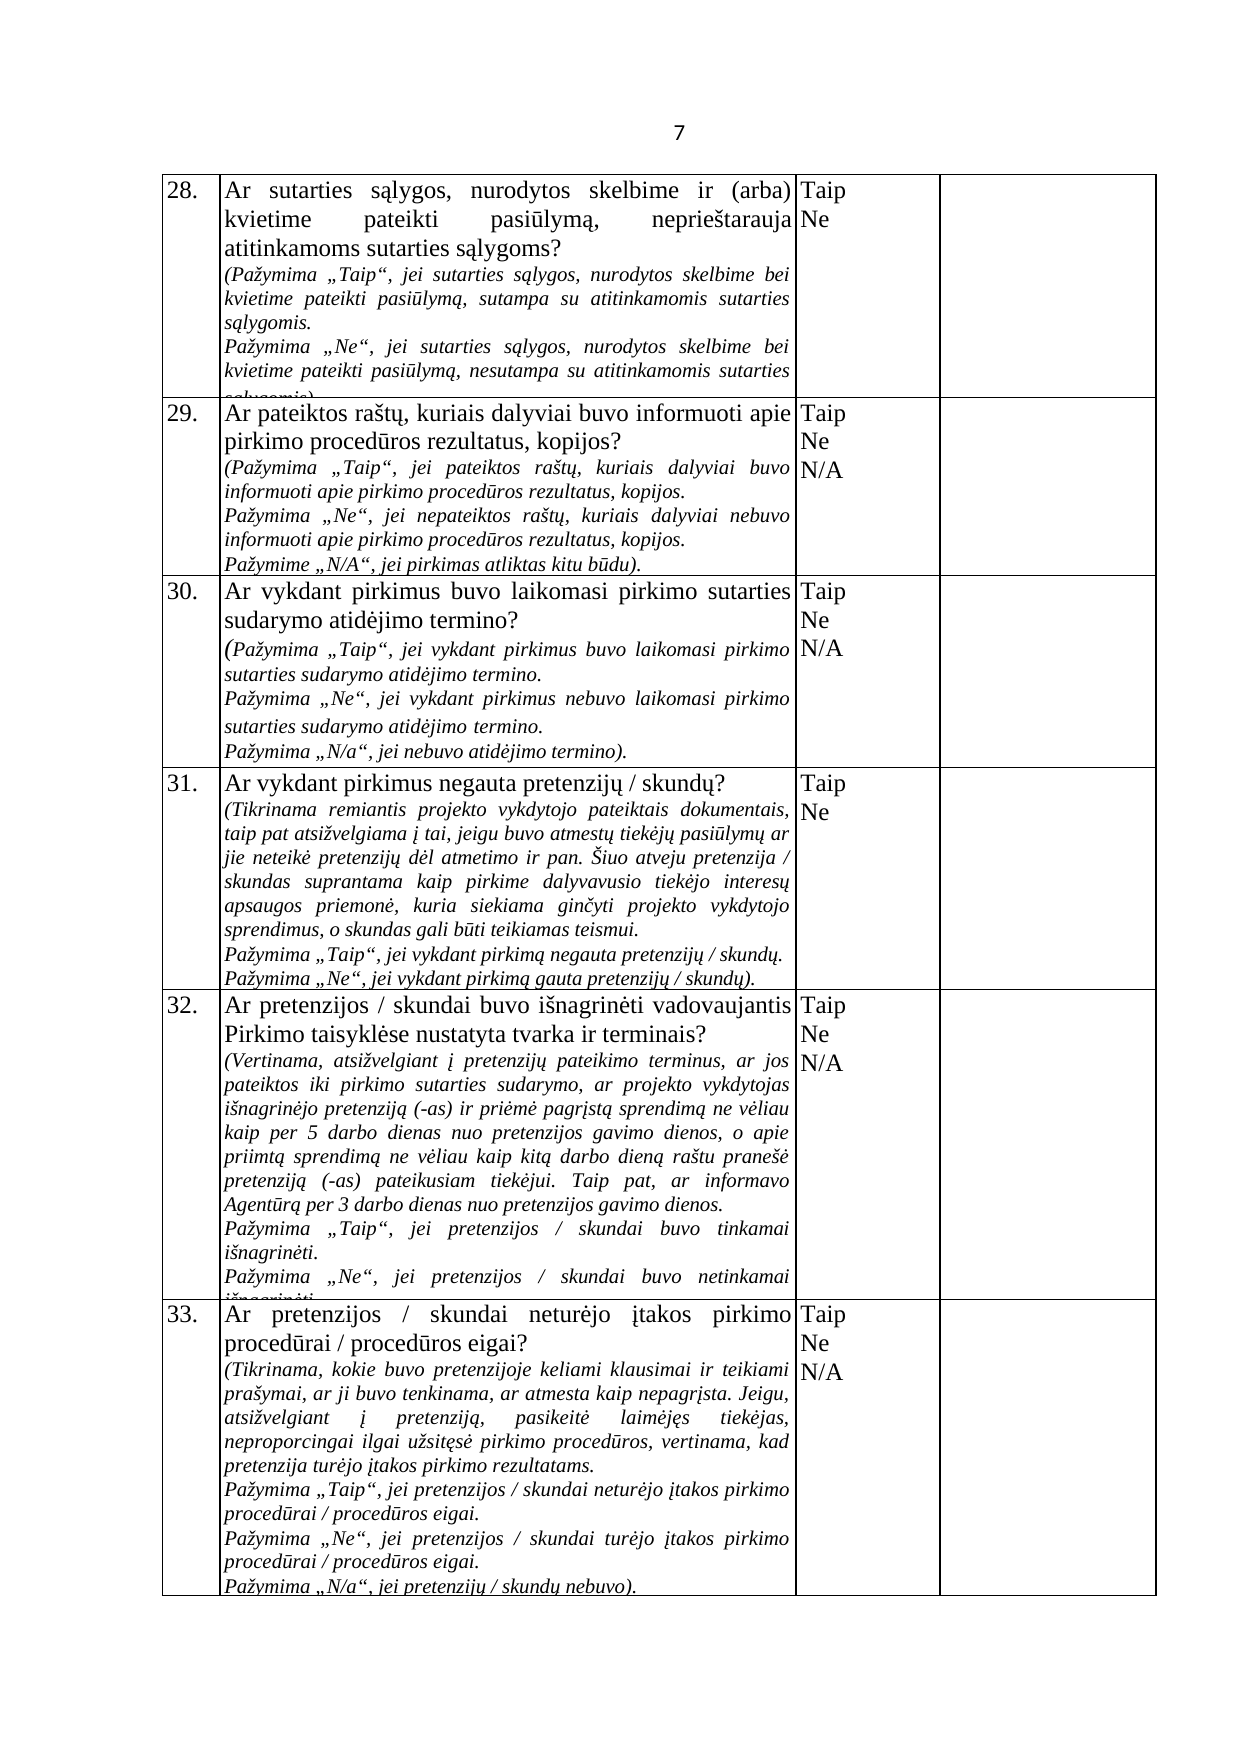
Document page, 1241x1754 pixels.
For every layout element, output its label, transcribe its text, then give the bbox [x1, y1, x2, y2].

table_cell [1157, 989, 1166, 1298]
table_cell [1157, 575, 1166, 767]
table_cell 32. [163, 990, 219, 1298]
table_cell Taip  Ne  N/A  [797, 576, 939, 767]
table_cell [941, 1300, 1155, 1595]
table_cell [941, 990, 1155, 1298]
table_cell [1157, 767, 1166, 989]
table_cell Ar pateiktos raštų, kuriais dalyviai buvo informuoti apie pirkimo procedūros rezultatus, kopijos? (Pažymima „Taip“, jei pateiktos raštų, kuriais dalyviai buvo informuoti apie pirkimo procedūros rezultatus, kopijos. Pažymima „Ne“, jei nepateiktos raštų, kuriais dalyviai nebuvo informuoti apie pirkimo procedūros rezultatus, kopijos. Pažymime „N/A“, jei pirkimas atliktas kitu būdu). [221, 398, 795, 575]
table_cell [941, 175, 1155, 397]
table_cell 33. [163, 1300, 219, 1595]
table_cell [941, 576, 1155, 767]
table_cell 28. [163, 175, 219, 397]
table_cell [1157, 174, 1166, 397]
table_cell Ar pretenzijos / skundai neturėjo įtakos pirkimo procedūrai / procedūros eigai? (Tikrinama, kokie buvo pretenzijoje keliami klausimai ir teikiami prašymai, ar ji buvo tenkinama, ar atmesta kaip nepagrįsta. Jeigu, atsižvelgiant į pretenziją, pasikeitė laimėjęs tiekėjas, neproporcingai ilgai užsitęsė pirkimo procedūros, vertinama, kad pretenzija turėjo įtakos pirkimo rezultatams. Pažymima „Taip“, jei pretenzijos / skundai neturėjo įtakos pirkimo procedūrai / procedūros eigai. Pažymima „Ne“, jei pretenzijos / skundai turėjo įtakos pirkimo procedūrai / procedūros eigai. Pažymima „N/a“, jei pretenzijų / skundų nebuvo). [221, 1300, 795, 1595]
table_cell [1157, 1299, 1166, 1595]
table_cell Taip  Ne  [797, 768, 939, 989]
table_cell Taip  Ne  N/A  [797, 990, 939, 1298]
table_cell Ar vykdant pirkimus buvo laikomasi pirkimo sutarties sudarymo atidėjimo termino? (Pažymima „Taip“, jei vykdant pirkimus buvo laikomasi pirkimo sutarties sudarymo atidėjimo termino. Pažymima „Ne“, jei vykdant pirkimus nebuvo laikomasi pirkimo sutarties sudarymo atidėjimo termino. Pažymima „N/a“, jei nebuvo atidėjimo termino). [221, 576, 795, 767]
table_cell [941, 398, 1155, 575]
table_cell Taip  Ne  N/A  [797, 1300, 939, 1595]
table_cell Taip  Ne  N/A  [797, 398, 939, 575]
table_cell 29. [163, 398, 219, 575]
table_cell [941, 768, 1155, 989]
table_cell Ar pretenzijos / skundai buvo išnagrinėti vadovaujantis Pirkimo taisyklėse nustatyta tvarka ir terminais? (Vertinama, atsižvelgiant į pretenzijų pateikimo terminus, ar jos pateiktos iki pirkimo sutarties sudarymo, ar projekto vykdytojas išnagrinėjo pretenziją (-as) ir priėmė pagrįstą sprendimą ne vėliau kaip per 5 darbo dienas nuo pretenzijos gavimo dienos, o apie priimtą sprendimą ne vėliau kaip kitą darbo dieną raštu pranešė pretenziją (-as) pateikusiam tiekėjui. Taip pat, ar informavo Agentūrą per 3 darbo dienas nuo pretenzijos gavimo dienos. Pažymima „Taip“, jei pretenzijos / skundai buvo tinkamai išnagrinėti. Pažymima „Ne“, jei pretenzijos / skundai buvo netinkamai išnagrinėti. Pažymima „N/a“, jei pretenzijų / skundų nebuvo). [221, 990, 795, 1298]
table_cell [1157, 397, 1166, 575]
table_cell Ar sutarties sąlygos, nurodytos skelbime ir (arba) kvietime pateikti pasiūlymą, neprieštarauja atitinkamoms sutarties sąlygoms? (Pažymima „Taip“, jei sutarties sąlygos, nurodytos skelbime bei kvietime pateikti pasiūlymą, sutampa su atitinkamomis sutarties sąlygomis. Pažymima „Ne“, jei sutarties sąlygos, nurodytos skelbime bei kvietime pateikti pasiūlymą, nesutampa su atitinkamomis sutarties sąlygomis). [221, 175, 795, 397]
table_cell Taip  Ne  [797, 175, 939, 397]
table_cell 31. [163, 768, 219, 989]
table_cell Ar vykdant pirkimus negauta pretenzijų / skundų? (Tikrinama remiantis projekto vykdytojo pateiktais dokumentais, taip pat atsižvelgiama į tai, jeigu buvo atmestų tiekėjų pasiūlymų ar jie neteikė pretenzijų dėl atmetimo ir pan. Šiuo atveju pretenzija / skundas suprantama kaip pirkime dalyvavusio tiekėjo interesų apsaugos priemonė, kuria siekiama ginčyti projekto vykdytojo sprendimus, o skundas gali būti teikiamas teismui. Pažymima „Taip“, jei vykdant pirkimą negauta pretenzijų / skundų. Pažymima „Ne“, jei vykdant pirkimą gauta pretenzijų / skundų). [221, 768, 795, 989]
table_cell 30. [163, 576, 219, 767]
